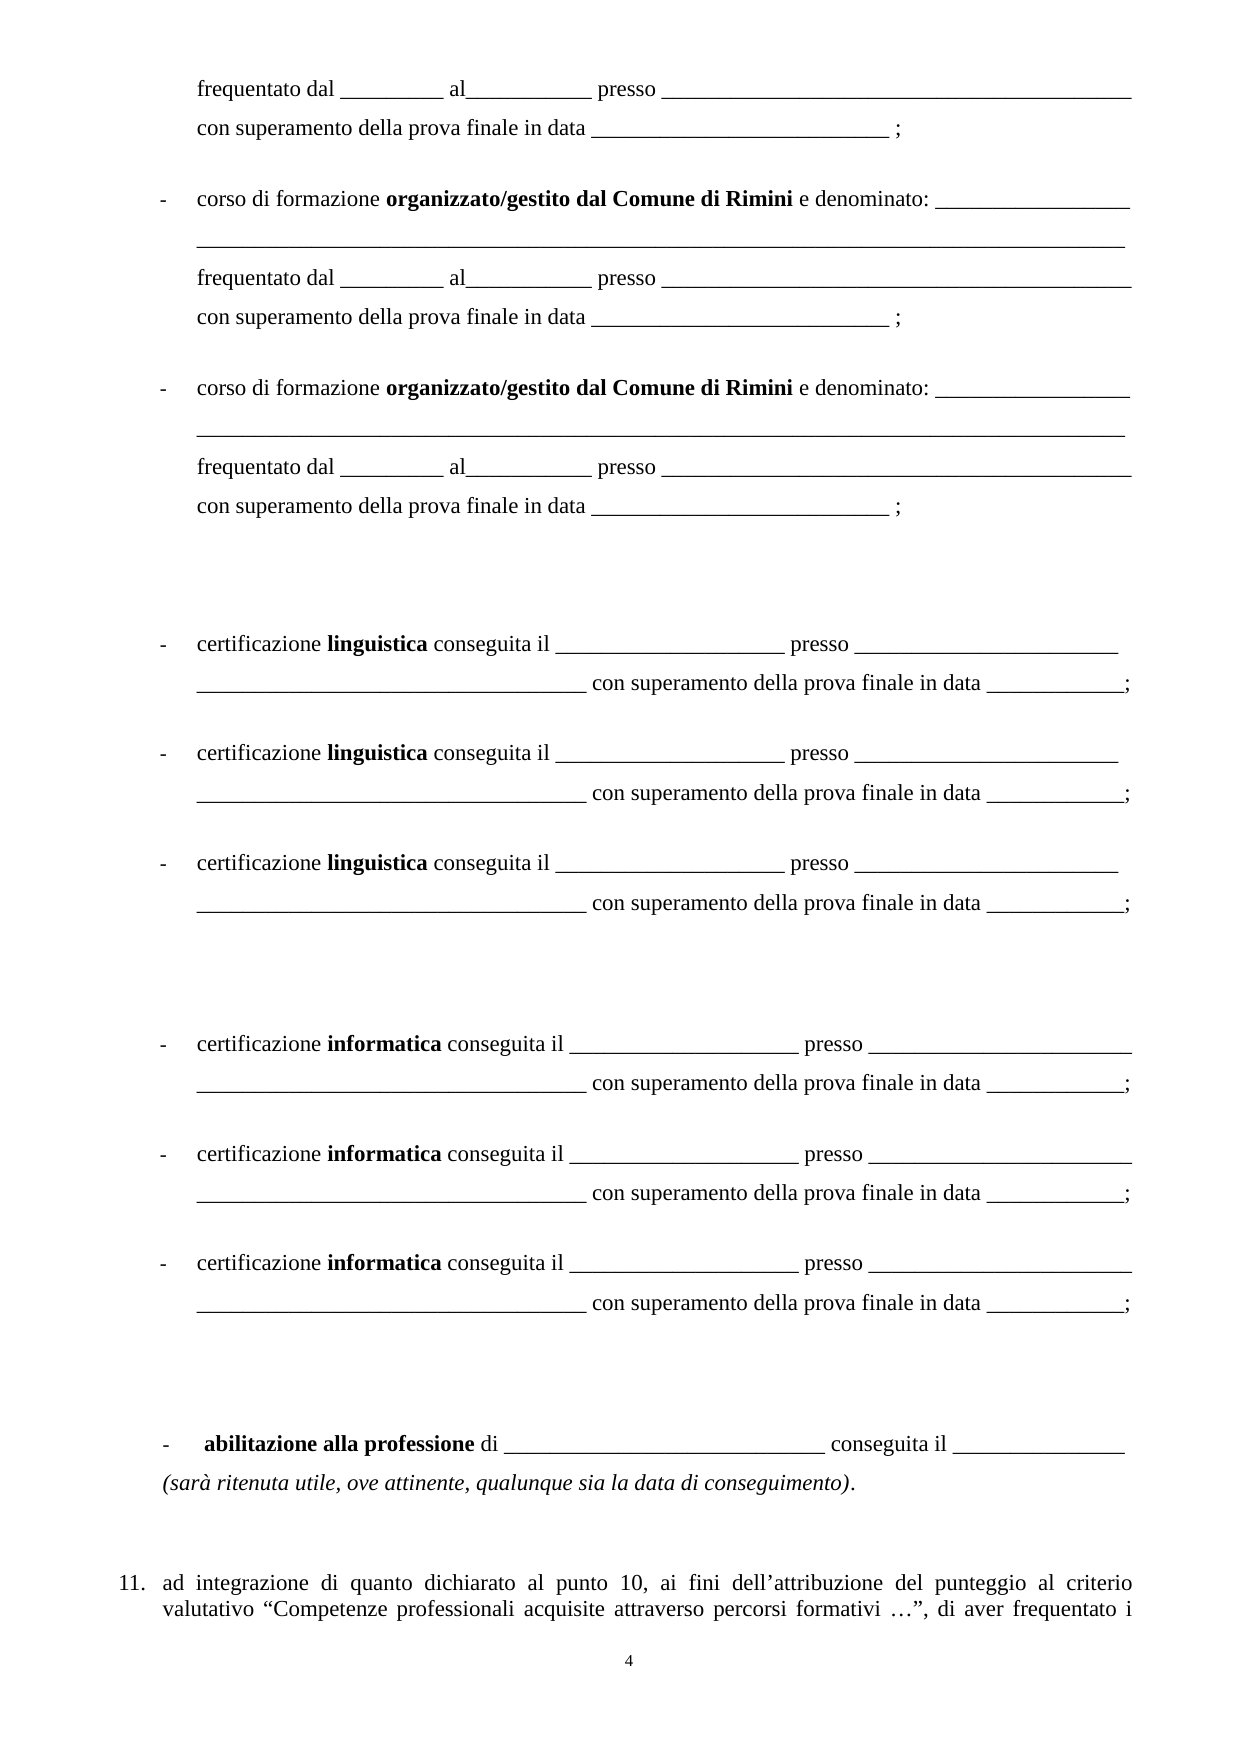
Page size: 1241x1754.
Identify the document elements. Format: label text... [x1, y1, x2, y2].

list corso di formazione organizzato/gestito dal Comune di Rimini e denominato: _________________ _________________________________________________________________________________ frequentato dal _________ al___________ presso _________________________________________ con superamento della prova finale in data __________________________ ; [159, 185, 1134, 330]
list certificazione informatica conseguita il ____________________ presso _______________________ __________________________________ con superamento della prova finale in data ____________; [159, 1030, 1134, 1096]
list certificazione informatica conseguita il ____________________ presso _______________________ __________________________________ con superamento della prova finale in data ____________; [159, 1139, 1134, 1205]
list certificazione informatica conseguita il ____________________ presso _______________________ __________________________________ con superamento della prova finale in data ____________; [159, 1249, 1134, 1315]
list certificazione linguistica conseguita il ____________________ presso _______________________ __________________________________ con superamento della prova finale in data ____________; [159, 629, 1134, 695]
list certificazione linguistica conseguita il ____________________ presso _______________________ __________________________________ con superamento della prova finale in data ____________; [159, 849, 1134, 915]
list corso di formazione organizzato/gestito dal Comune di Rimini e denominato: _________________ _________________________________________________________________________________ frequentato dal _________ al___________ presso _________________________________________ con superamento della prova finale in data __________________________ ; [159, 374, 1134, 518]
list ad integrazione di quanto dichiarato al punto 10, ai fini dell’attribuzione del punteggio al criterio valutativo “Competenze professionali acquisite attraverso percorsi formativi …”, di aver frequentato i [118, 1569, 1134, 1621]
list certificazione linguistica conseguita il ____________________ presso _______________________ __________________________________ con superamento della prova finale in data ____________; [159, 739, 1134, 805]
list frequentato dal _________ al___________ presso _________________________________________ con superamento della prova finale in data __________________________ ; [159, 75, 1134, 141]
list abilitazione alla professione di ____________________________ conseguita il _______________ (sarà ritenuta utile, ove attinente, qualunque sia la data di conseguimento). [162, 1430, 1134, 1532]
